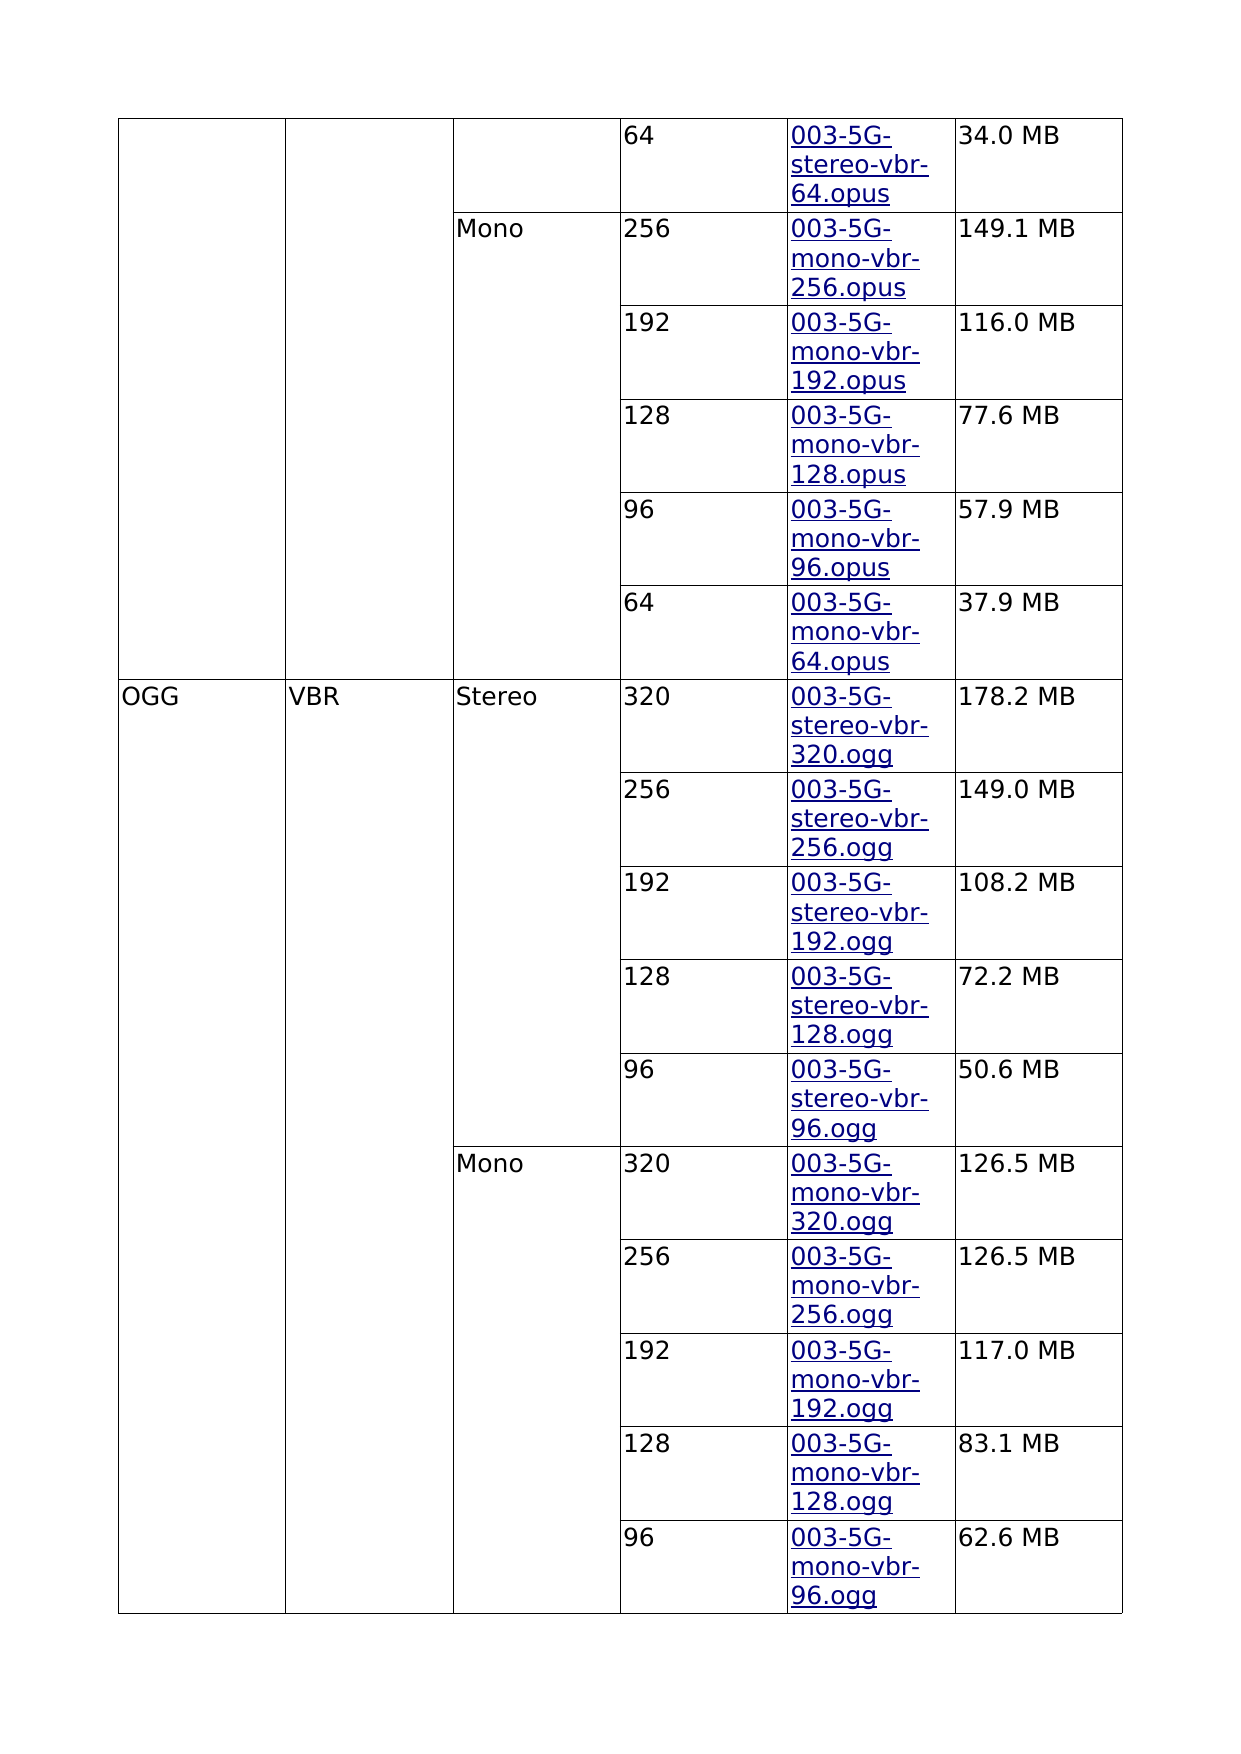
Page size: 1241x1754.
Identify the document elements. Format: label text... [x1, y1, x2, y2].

table_cell 003-5G-stereo-vbr-192.ogg [788, 867, 955, 959]
table_cell 83.1 MB [956, 1427, 1122, 1520]
table_cell 126.5 MB [956, 1147, 1122, 1239]
table_cell 34.0 MB [956, 119, 1122, 212]
table_cell 003-5G-mono-vbr-64.opus [788, 586, 955, 679]
table_cell 117.0 MB [956, 1334, 1122, 1426]
table_cell 003-5G-stereo-vbr-256.ogg [788, 773, 955, 866]
table_cell 96 [621, 1054, 787, 1146]
table_cell 37.9 MB [956, 586, 1122, 679]
table_cell 192 [621, 306, 787, 398]
table_cell [119, 119, 285, 679]
table_cell 149.1 MB [956, 213, 1122, 305]
table_cell 50.6 MB [956, 1054, 1122, 1146]
table_cell 003-5G-mono-vbr-96.ogg [788, 1521, 955, 1613]
table_cell 128 [621, 960, 787, 1052]
table_cell 256 [621, 1240, 787, 1333]
table_cell 64 [621, 586, 787, 679]
table_cell 003-5G-mono-vbr-320.ogg [788, 1147, 955, 1239]
table_cell 149.0 MB [956, 773, 1122, 866]
table_cell 003-5G-mono-vbr-128.opus [788, 400, 955, 492]
table_cell 003-5G-stereo-vbr-96.ogg [788, 1054, 955, 1146]
table_cell 116.0 MB [956, 306, 1122, 398]
table_cell [454, 119, 620, 212]
table_cell Mono [454, 213, 620, 679]
table_cell 128 [621, 1427, 787, 1520]
table_cell 96 [621, 493, 787, 585]
table_cell 192 [621, 1334, 787, 1426]
table_cell 192 [621, 867, 787, 959]
table_cell 178.2 MB [956, 680, 1122, 772]
table_cell 003-5G-stereo-vbr-320.ogg [788, 680, 955, 772]
table_cell 77.6 MB [956, 400, 1122, 492]
table_cell 003-5G-mono-vbr-192.opus [788, 306, 955, 398]
table_cell OGG [119, 680, 285, 1613]
table_cell 64 [621, 119, 787, 212]
table_cell [286, 119, 453, 679]
table_cell 320 [621, 680, 787, 772]
table_cell 320 [621, 1147, 787, 1239]
table_cell Mono [454, 1147, 620, 1613]
table_cell 003-5G-mono-vbr-192.ogg [788, 1334, 955, 1426]
table_cell 128 [621, 400, 787, 492]
table_cell 003-5G-mono-vbr-128.ogg [788, 1427, 955, 1520]
table_cell VBR [286, 680, 453, 1613]
table_cell 256 [621, 213, 787, 305]
table_cell 57.9 MB [956, 493, 1122, 585]
table_cell 96 [621, 1521, 787, 1613]
table_cell 003-5G-mono-vbr-256.ogg [788, 1240, 955, 1333]
table_cell 256 [621, 773, 787, 866]
table_cell 003-5G-mono-vbr-256.opus [788, 213, 955, 305]
table_cell Stereo [454, 680, 620, 1146]
table_cell 003-5G-stereo-vbr-64.opus [788, 119, 955, 212]
table_cell 72.2 MB [956, 960, 1122, 1052]
table_cell 003-5G-stereo-vbr-128.ogg [788, 960, 955, 1052]
table_cell 003-5G-mono-vbr-96.opus [788, 493, 955, 585]
table_cell 62.6 MB [956, 1521, 1122, 1613]
table_cell 108.2 MB [956, 867, 1122, 959]
table_cell 126.5 MB [956, 1240, 1122, 1333]
